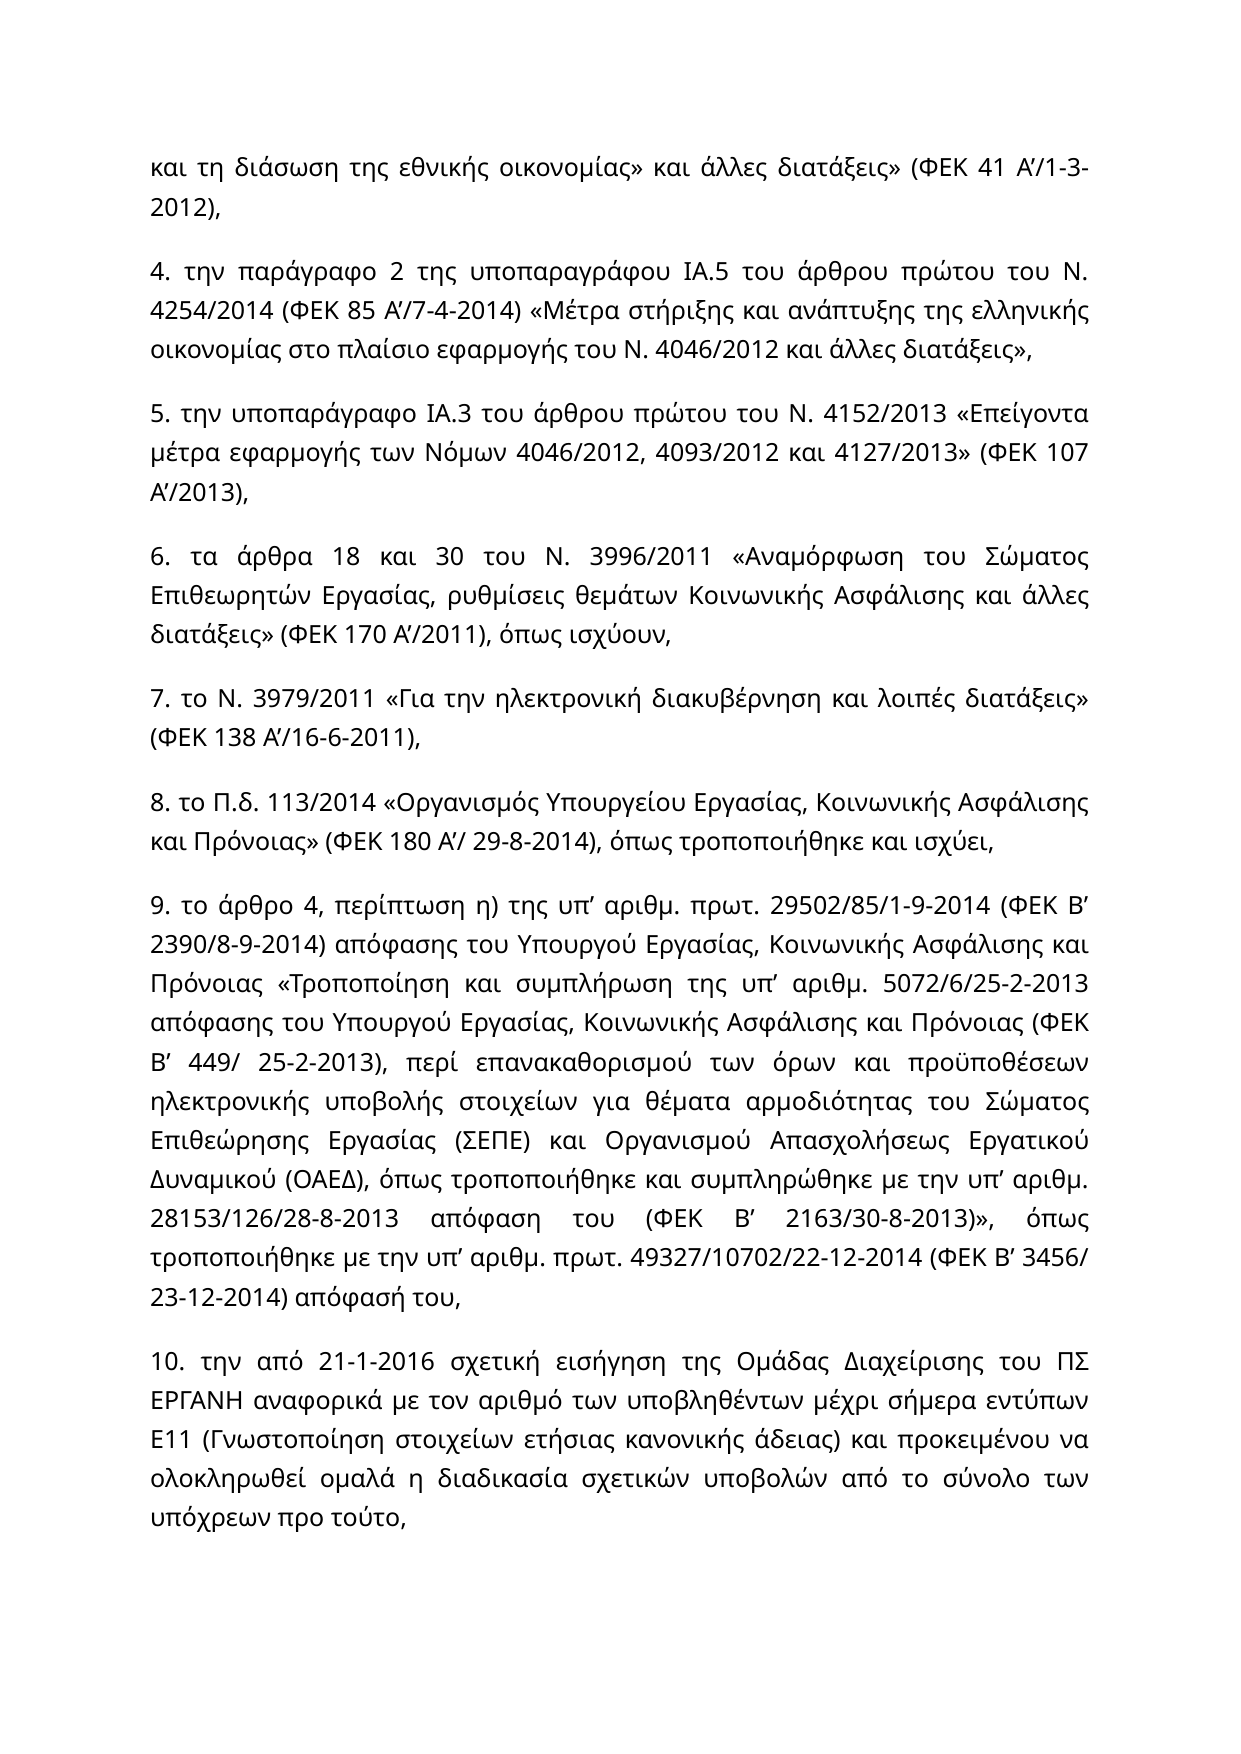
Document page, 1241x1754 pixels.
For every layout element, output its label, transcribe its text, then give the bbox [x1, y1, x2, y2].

text 7. το Ν. 3979/2011 «Για την ηλεκτρονική διακυβέρνηση και λοιπές διατάξεις» (ΦΕΚ 138 Α’/16-6-2011), [150, 681, 1090, 754]
text 4. την παράγραφο 2 της υποπαραγράφου ΙΑ.5 του άρθρου πρώτου του Ν. 4254/2014 (ΦΕΚ 85 Α’/7-4-2014) «Μέτρα στήριξης και ανάπτυξης της ελληνικής οικονομίας στο πλαίσιο εφαρμογής του Ν. 4046/2012 και άλλες διατάξεις», [150, 253, 1090, 366]
text 10. την από 21-1-2016 σχετική εισήγηση της Ομάδας Διαχείρισης του ΠΣ ΕΡΓΑΝΗ αναφορικά με τον αριθμό των υποβληθέντων μέχρι σήμερα εντύπων Ε11 (Γνωστοποίηση στοιχείων ετήσιας κανονικής άδειας) και προκειμένου να ολοκληρωθεί ομαλά η διαδικασία σχετικών υποβολών από το σύνολο των υπόχρεων προ τούτο, [150, 1343, 1090, 1534]
text 5. την υποπαράγραφο ΙΑ.3 του άρθρου πρώτου του Ν. 4152/2013 «Επείγοντα μέτρα εφαρμογής των Νόμων 4046/2012, 4093/2012 και 4127/2013» (ΦΕΚ 107 Α’/2013), [150, 396, 1090, 508]
text και τη διάσωση της εθνικής οικονομίας» και άλλες διατάξεις» (ΦΕΚ 41 Α’/1-3-2012), [150, 150, 1090, 223]
text 9. το άρθρο 4, περίπτωση η) της υπ’ αριθμ. πρωτ. 29502/85/1-9-2014 (ΦΕΚ Β’ 2390/8-9-2014) απόφασης του Υπουργού Εργασίας, Κοινωνικής Ασφάλισης και Πρόνοιας «Τροποποίηση και συμπλήρωση της υπ’ αριθμ. 5072/6/25-2-2013 απόφασης του Υπουργού Εργασίας, Κοινωνικής Ασφάλισης και Πρόνοιας (ΦΕΚ Β’ 449/ 25-2-2013), περί επανακαθορισμού των όρων και προϋποθέσεων ηλεκτρονικής υποβολής στοιχείων για θέματα αρμοδιότητας του Σώματος Επιθεώρησης Εργασίας (ΣΕΠΕ) και Οργανισμού Απασχολήσεως Εργατικού Δυναμικού (ΟΑΕΔ), όπως τροποποιήθηκε και συμπληρώθηκε με την υπ’ αριθμ. 28153/126/28-8-2013 απόφαση του (ΦΕΚ Β’ 2163/30-8-2013)», όπως τροποποιήθηκε με την υπ’ αριθμ. πρωτ. 49327/10702/22-12-2014 (ΦΕΚ Β’ 3456/ 23-12-2014) απόφασή του, [150, 887, 1090, 1313]
text 6. τα άρθρα 18 και 30 του Ν. 3996/2011 «Αναμόρφωση του Σώματος Επιθεωρητών Εργασίας, ρυθμίσεις θεμάτων Κοινωνικής Ασφάλισης και άλλες διατάξεις» (ΦΕΚ 170 Α’/2011), όπως ισχύουν, [150, 538, 1090, 651]
text 8. το Π.δ. 113/2014 «Οργανισμός Υπουργείου Εργασίας, Κοινωνικής Ασφάλισης και Πρόνοιας» (ΦΕΚ 180 Α’/ 29-8-2014), όπως τροποποιήθηκε και ισχύει, [150, 784, 1090, 857]
